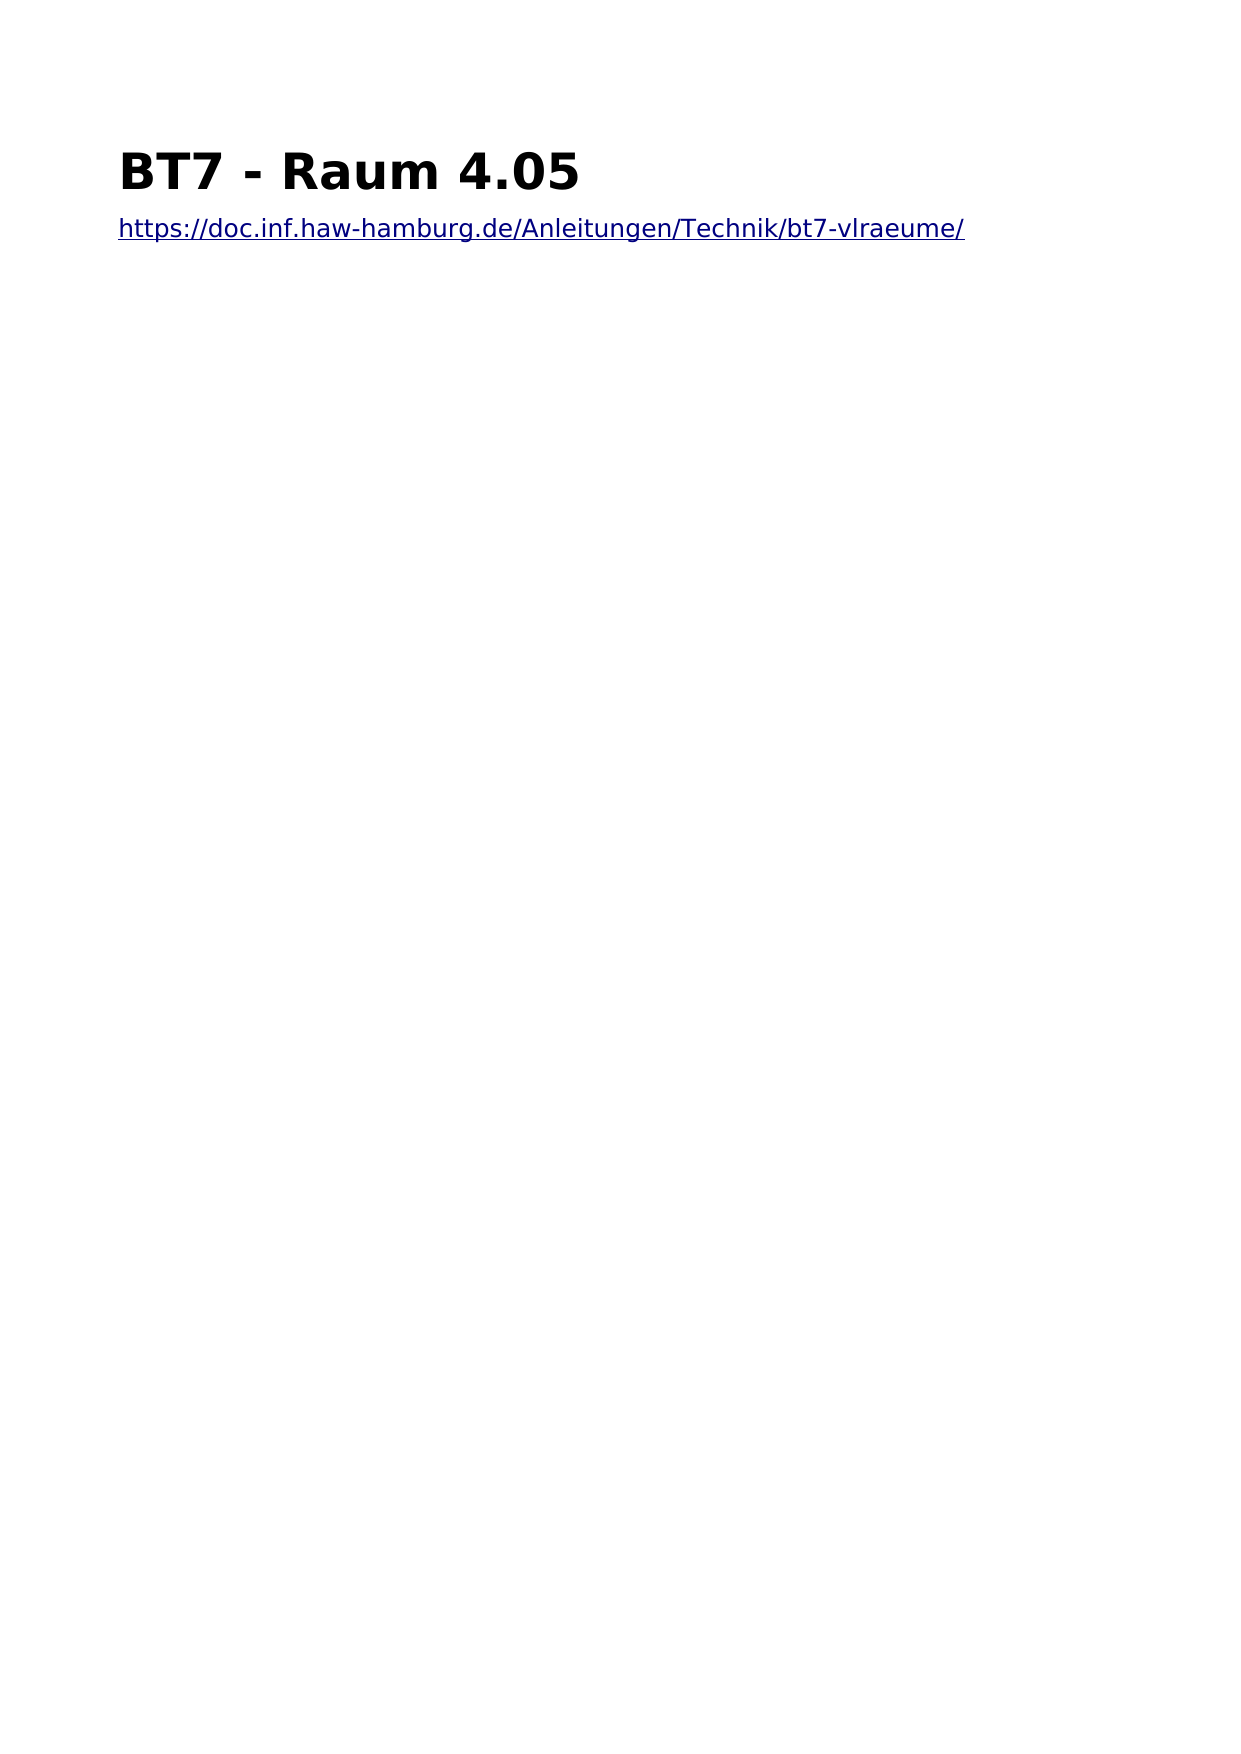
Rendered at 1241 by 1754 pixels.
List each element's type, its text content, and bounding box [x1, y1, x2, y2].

subtitle BT7 - Raum 4.05 [118, 143, 1122, 201]
text https://doc.inf.haw-hamburg.de/Anleitungen/Technik/bt7-vlraeume/ [118, 214, 1122, 243]
